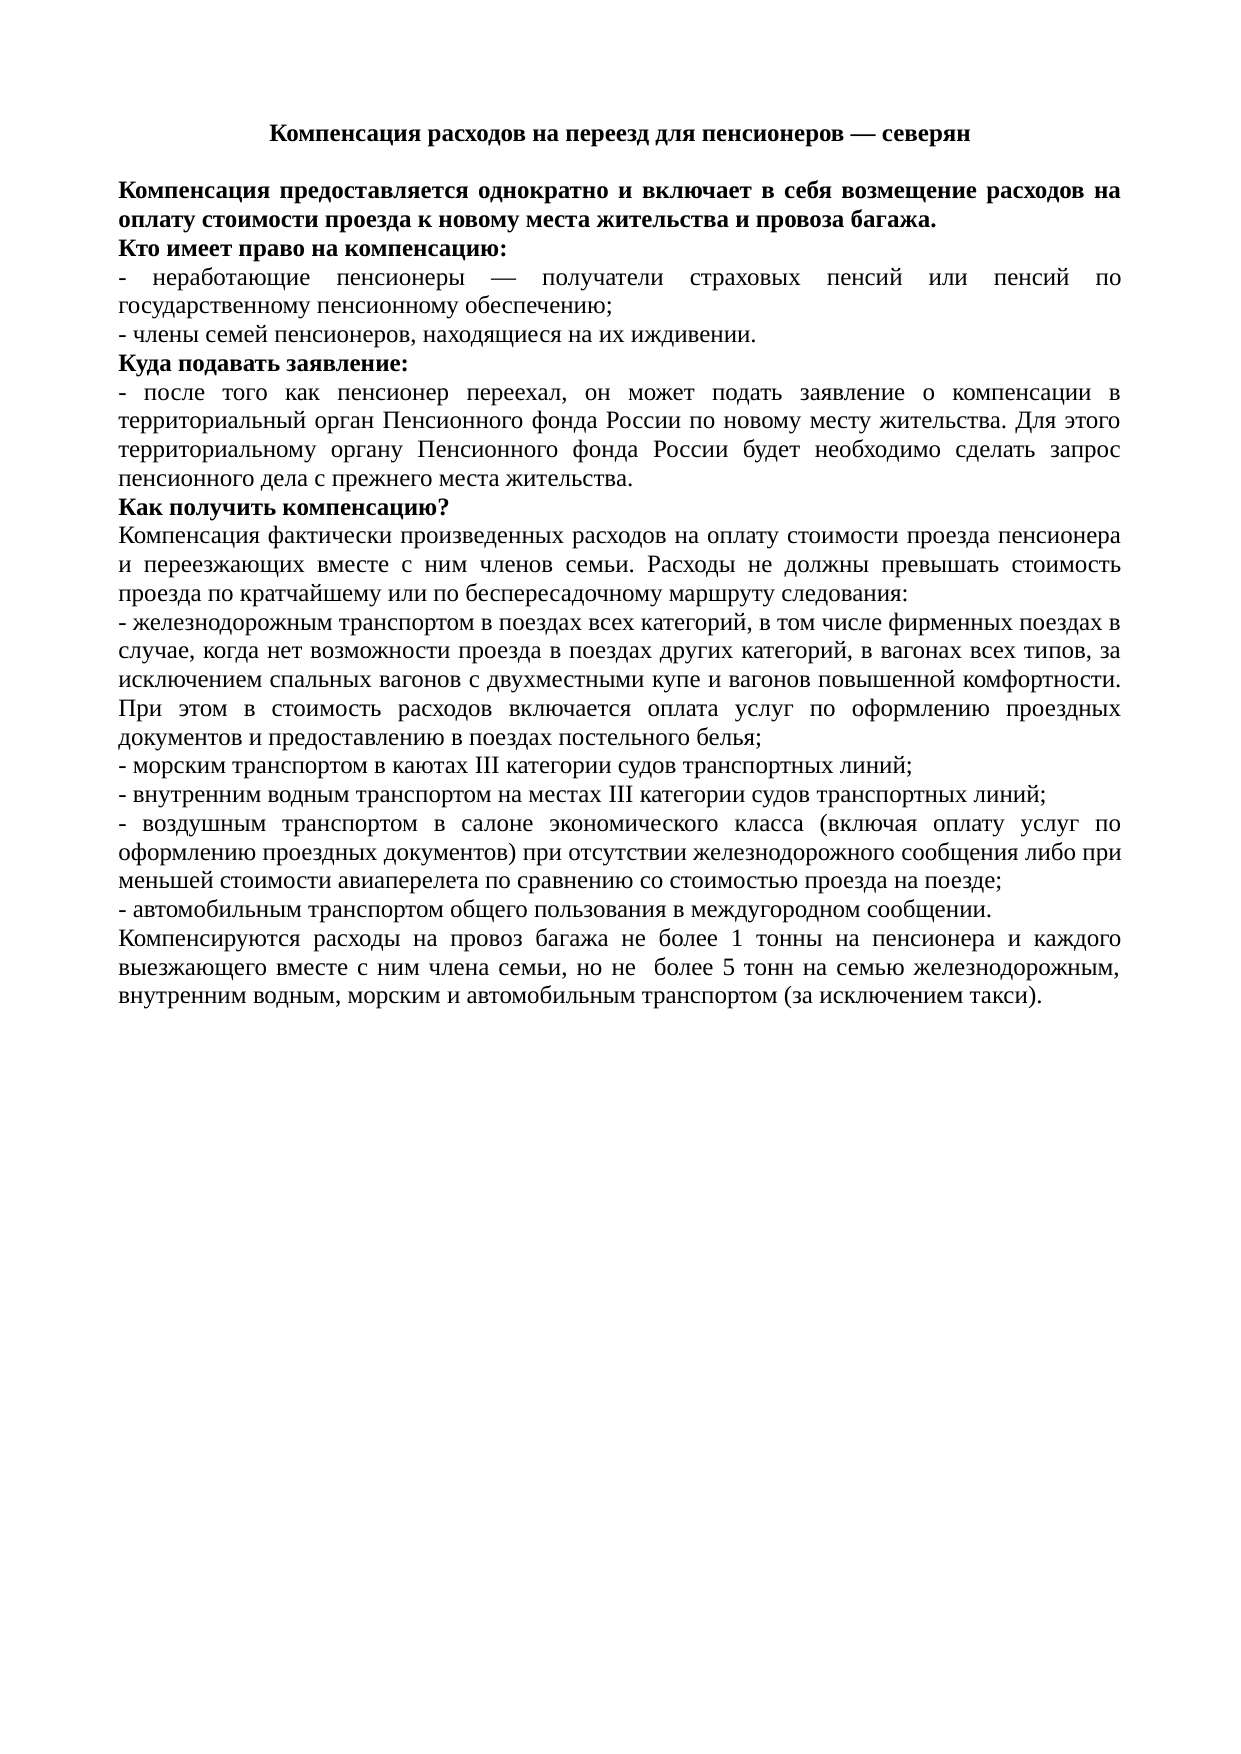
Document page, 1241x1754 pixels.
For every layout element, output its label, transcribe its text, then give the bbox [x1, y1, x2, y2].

text - после того как пенсионер переехал, он может подать заявление о компенсации в территориальный орган Пенсионного фонда России по новому месту жительства. Для этого территориальному органу Пенсионного фонда России будет необходимо сделать запрос пенсионного дела с прежнего места жительства. [118, 377, 1122, 492]
text Компенсация расходов на переезд для пенсионеров — северян [118, 118, 1122, 147]
text Компенсация предоставляется однократно и включает в себя возмещение расходов на оплату стоимости проезда к новому места жительства и провоза багажа. [118, 176, 1122, 233]
text Как получить компенсацию? [118, 492, 1122, 521]
text - морским транспортом в каютах III категории судов транспортных линий; [118, 751, 1122, 779]
text Кто имеет право на компенсацию: [118, 233, 1122, 262]
text Куда подавать заявление: [118, 348, 1122, 377]
text - железнодорожным транспортом в поездах всех категорий, в том числе фирменных поездах в случае, когда нет возможности проезда в поездах других категорий, в вагонах всех типов, за исключением спальных вагонов с двухместными купе и вагонов повышенной комфортности. При этом в стоимость расходов включается оплата услуг по оформлению проездных документов и предоставлению в поездах постельного белья; [118, 607, 1122, 751]
text - воздушным транспортом в салоне экономического класса (включая оплату услуг по оформлению проездных документов) при отсутствии железнодорожного сообщения либо при меньшей стоимости авиаперелета по сравнению со стоимостью проезда на поезде; [118, 808, 1122, 894]
text Компенсация фактически произведенных расходов на оплату стоимости проезда пенсионера и переезжающих вместе с ним членов семьи. Расходы не должны превышать стоимость проезда по кратчайшему или по беспересадочному маршруту следования: [118, 521, 1122, 607]
text - члены семей пенсионеров, находящиеся на их иждивении. [118, 319, 1122, 348]
text Компенсируются расходы на провоз багажа не более 1 тонны на пенсионера и каждого выезжающего вместе с ним члена семьи, но не более 5 тонн на семью железнодорожным, внутренним водным, морским и автомобильным транспортом (за исключением такси). [118, 923, 1122, 1009]
text - неработающие пенсионеры — получатели страховых пенсий или пенсий по государственному пенсионному обеспечению; [118, 262, 1122, 319]
text - автомобильным транспортом общего пользования в междугородном сообщении. [118, 894, 1122, 923]
text - внутренним водным транспортом на местах III категории судов транспортных линий; [118, 779, 1122, 808]
